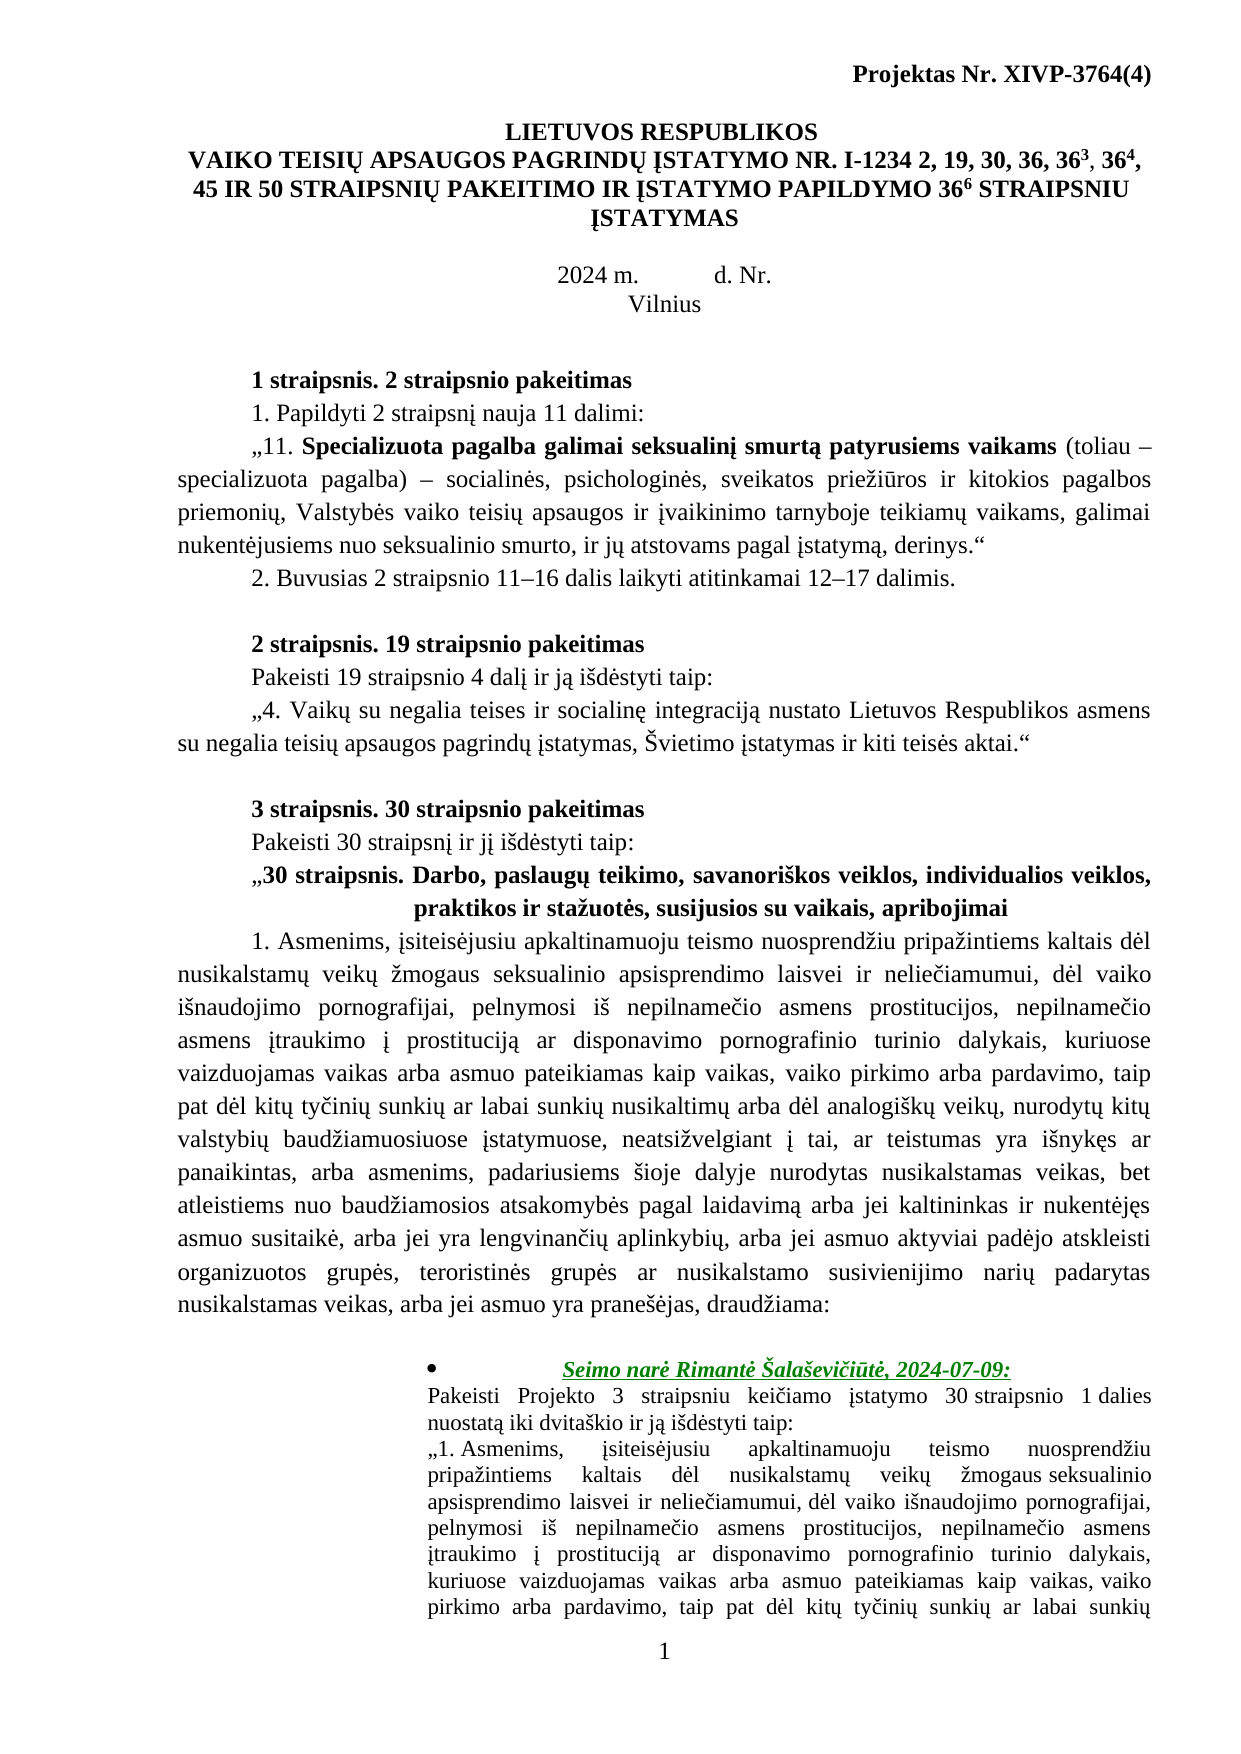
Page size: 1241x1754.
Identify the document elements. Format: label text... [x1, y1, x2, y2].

text 1. Asmenims, įsiteisėjusiu apkaltinamuoju teismo nuosprendžiu pripažintiems kaltais dėl nusikalstamų veikų žmogaus seksualinio apsisprendimo laisvei ir neliečiamumui, dėl vaiko išnaudojimo pornografijai, pelnymosi iš nepilnamečio asmens prostitucijos, nepilnamečio asmens įtraukimo į prostituciją ar disponavimo pornografinio turinio dalykais, kuriuose vaizduojamas vaikas arba asmuo pateikiamas kaip vaikas, vaiko pirkimo arba pardavimo, taip pat dėl kitų tyčinių sunkių ar labai sunkių nusikaltimų arba dėl analogiškų veikų, nurodytų kitų valstybių baudžiamuosiuose įstatymuose, neatsižvelgiant į tai, ar teistumas yra išnykęs ar panaikintas, arba asmenims, padariusiems šioje dalyje nurodytas nusikalstamas veikas, bet atleistiems nuo baudžiamosios atsakomybės pagal laidavimą arba jei kaltininkas ir nukentėjęs asmuo susitaikė, arba jei yra lengvinančių aplinkybių, arba jei asmuo aktyviai padėjo atskleisti organizuotos grupės, teroristinės grupės ar nusikalstamo susivienijimo narių padarytas nusikalstamas veikas, arba jei asmuo yra pranešėjas, draudžiama: [177, 926, 1152, 1318]
text 2024 m. d. Nr. [177, 260, 1152, 289]
text VAIKO TEISIŲ APSAUGOS PAGRINDŲ ĮSTATYMO NR. I-1234 2, 19, 30, 36, 363, 364, 45 IR 50 STRAIPSNIŲ PAKEITIMO IR ĮSTATYMO PAPILDYMO 366 STRAIPSNIU [177, 145, 1152, 203]
text „4. Vaikų su negalia teises ir socialinę integraciją nustato Lietuvos Respublikos asmens su negalia teisių apsaugos pagrindų įstatymas, Švietimo įstatymas ir kiti teisės aktai.“ [177, 695, 1152, 757]
list Seimo narė Rimantė Šalaševičiūtė, 2024-07-09: [427, 1356, 1152, 1382]
text Vilnius [177, 289, 1152, 318]
text Pakeisti 30 straipsnį ir jį išdėstyti taip: [177, 827, 1152, 856]
text 1. Papildyti 2 straipsnį nauja 11 dalimi: [177, 398, 1152, 427]
text Projektas Nr. XIVP-3764(4) [827, 59, 1152, 88]
text Pakeisti 19 straipsnio 4 dalį ir ją išdėstyti taip: [177, 662, 1152, 691]
text Pakeisti Projekto 3 straipsniu keičiamo įstatymo 30 straipsnio 1 dalies nuostatą iki dvitaškio ir ją išdėstyti taip: [427, 1382, 1152, 1435]
text „1. Asmenims, įsiteisėjusiu apkaltinamuoju teismo nuosprendžiu pripažintiems kaltais dėl nusikalstamų veikų žmogaus seksualinio apsisprendimo laisvei ir neliečiamumui, dėl vaiko išnaudojimo pornografijai, pelnymosi iš nepilnamečio asmens prostitucijos, nepilnamečio asmens įtraukimo į prostituciją ar disponavimo pornografinio turinio dalykais, kuriuose vaizduojamas vaikas arba asmuo pateikiamas kaip vaikas, vaiko pirkimo arba pardavimo, taip pat dėl kitų tyčinių sunkių ar labai sunkių nusikaltimų arba dėl analogiškų veikų, nurodytų kitų valstybių baudžiamuosiuose įstatymuose, neatsižvelgiant į tai, ar teistumas yra išnykęs ar panaikintas, arba asmenims, padariusiems šioje dalyje nurodytas nusikalstamas veikas, bet atleistiems nuo baudžiamosios atsakomybės pagal laidavimą arba jei kaltininkas ir nukentėjęs asmuo susitaikė, arba jei yra lengvinančių aplinkybių, arba jei asmuo aktyviai padėjo atskleisti organizuotos grupės, teroristinės grupės ar nusikalstamo susivienijimo narių padarytas nusikalstamas veikas, arba jei asmuo yra pranešėjas, draudžiama:“ [427, 1435, 1152, 1619]
text 1 straipsnis. 2 straipsnio pakeitimas [177, 365, 1152, 394]
text ĮSTATYMAS [177, 203, 1152, 232]
text „30 straipsnis. Darbo, paslaugų teikimo, savanoriškos veiklos, individualios veiklos, praktikos ir stažuotės, susijusios su vaikais, apribojimai [251, 860, 1152, 922]
text LIETUVOS RESPUBLIKOS [177, 117, 1152, 145]
text 2 straipsnis. 19 straipsnio pakeitimas [177, 629, 1152, 658]
text 2. Buvusias 2 straipsnio 11–16 dalis laikyti atitinkamai 12–17 dalimis. [177, 563, 1152, 592]
text 3 straipsnis. 30 straipsnio pakeitimas [177, 794, 1152, 823]
text „11. Specializuota pagalba galimai seksualinį smurtą patyrusiems vaikams (toliau – specializuota pagalba) – socialinės, psichologinės, sveikatos priežiūros ir kitokios pagalbos priemonių, Valstybės vaiko teisių apsaugos ir įvaikinimo tarnyboje teikiamų vaikams, galimai nukentėjusiems nuo seksualinio smurto, ir jų atstovams pagal įstatymą, derinys.“ [177, 431, 1152, 559]
